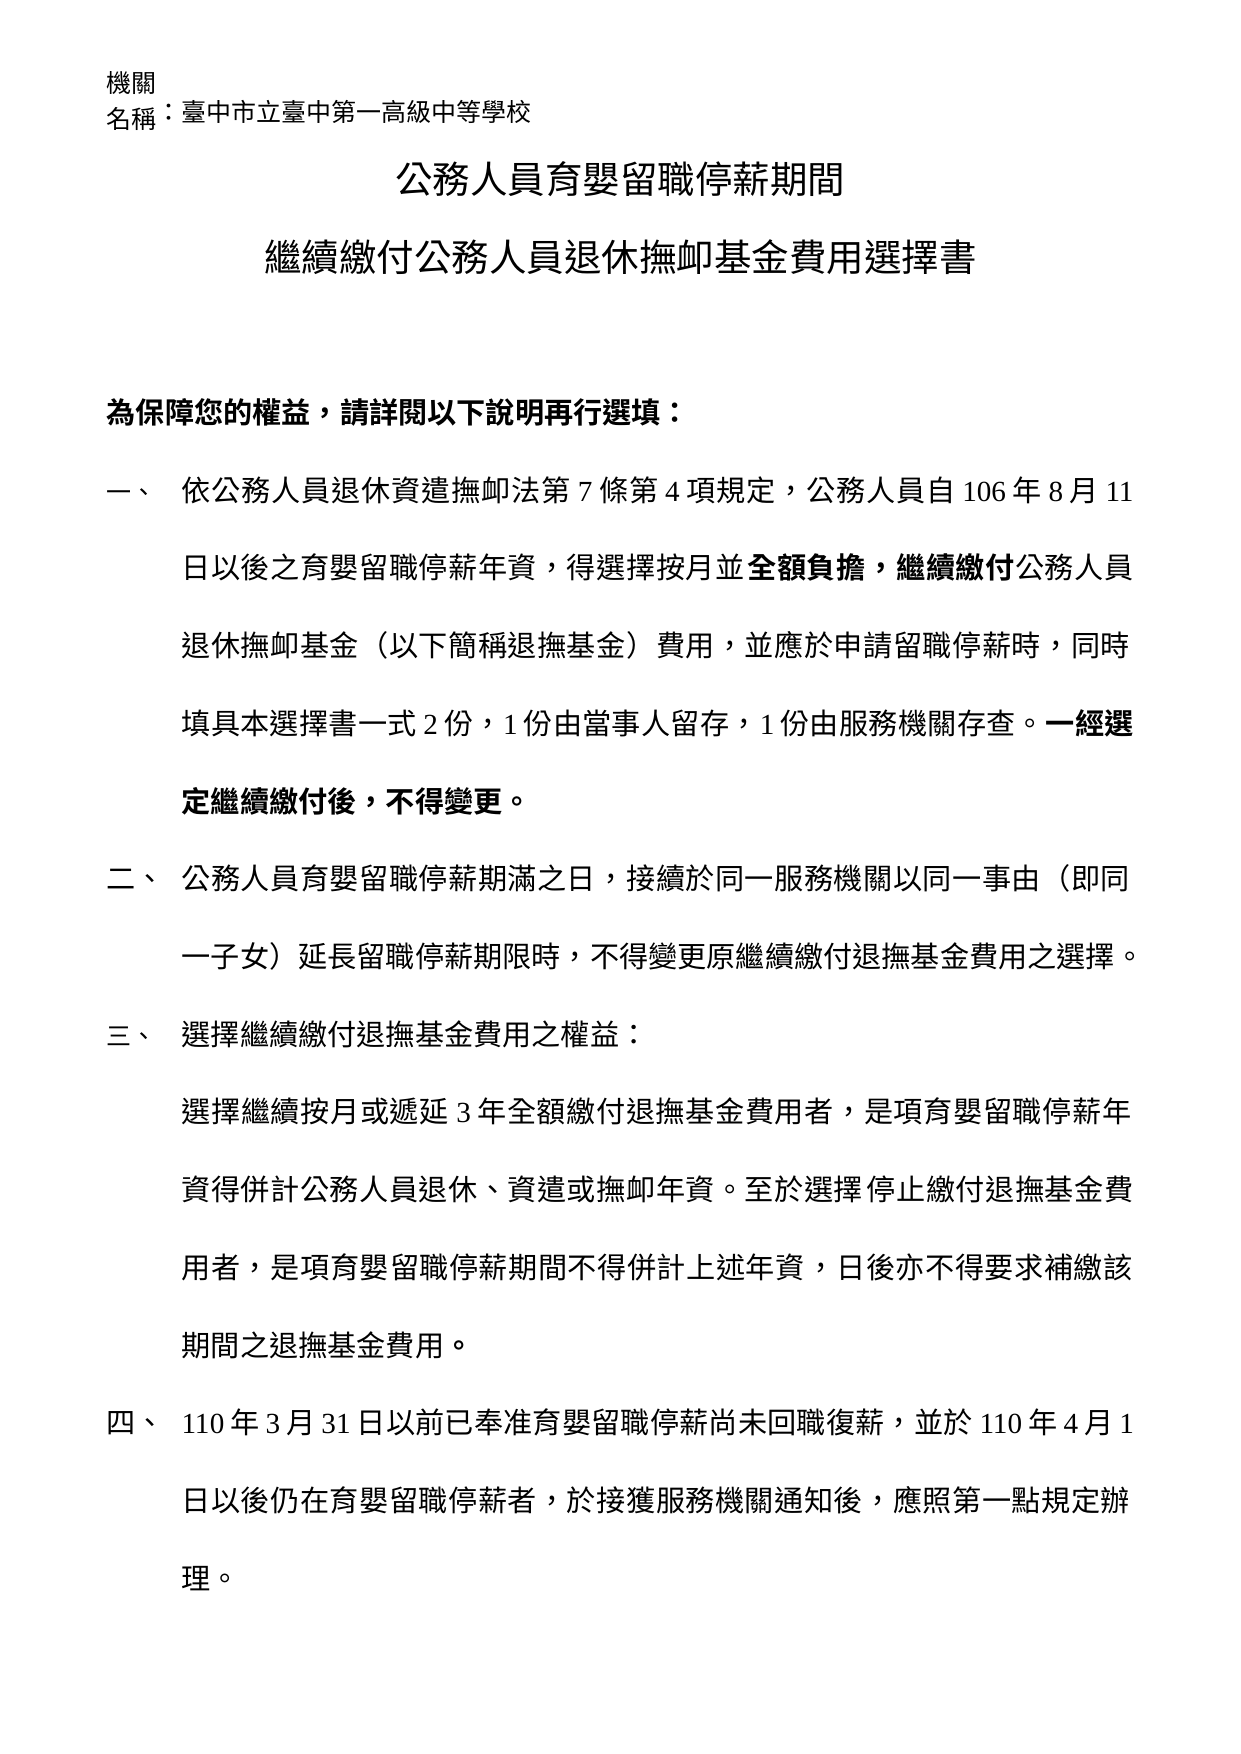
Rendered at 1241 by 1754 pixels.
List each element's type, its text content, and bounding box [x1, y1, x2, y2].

list 110年3月31日以前已奉准育嬰留職停薪尚未回職復薪，並於110年4月1日以後仍在育嬰留職停薪者，於接獲服務機關通知後，應照第一點規定辦理。 [106, 1382, 1134, 1615]
text 公務人員育嬰留職停薪期間 [106, 139, 1134, 216]
text 為保障您的權益，請詳閱以下說明再行選填： [106, 372, 1134, 449]
list 公務人員育嬰留職停薪期滿之日，接續於同一服務機關以同一事由（即同一子女）延長留職停薪期限時，不得變更原繼續繳付退撫基金費用之選擇。 [106, 838, 1134, 993]
list 選擇繼續繳付退撫基金費用之權益： [106, 993, 1134, 1071]
text 選擇繼續按月或遞延3年全額繳付退撫基金費用者，是項育嬰留職停薪年資得併計公務人員退休、資遣或撫卹年資。至於選擇停止繳付退撫基金費用者，是項育嬰留職停薪期間不得併計上述年資，日後亦不得要求補繳該期間之退撫基金費用。 [181, 1071, 1134, 1382]
list 依公務人員退休資遣撫卹法第7條第4項規定，公務人員自106年8月11日以後之育嬰留職停薪年資，得選擇按月並全額負擔，繼續繳付公務人員退休撫卹基金（以下簡稱退撫基金）費用，並應於申請留職停薪時，同時填具本選擇書一式2份，1份由當事人留存，1份由服務機關存查。一經選定繼續繳付後，不得變更。 [106, 449, 1134, 838]
text 繼續繳付公務人員退休撫卹基金費用選擇書 [106, 216, 1134, 294]
text 機關名稱：臺中市立臺中第一高級中等學校 [106, 61, 1134, 139]
